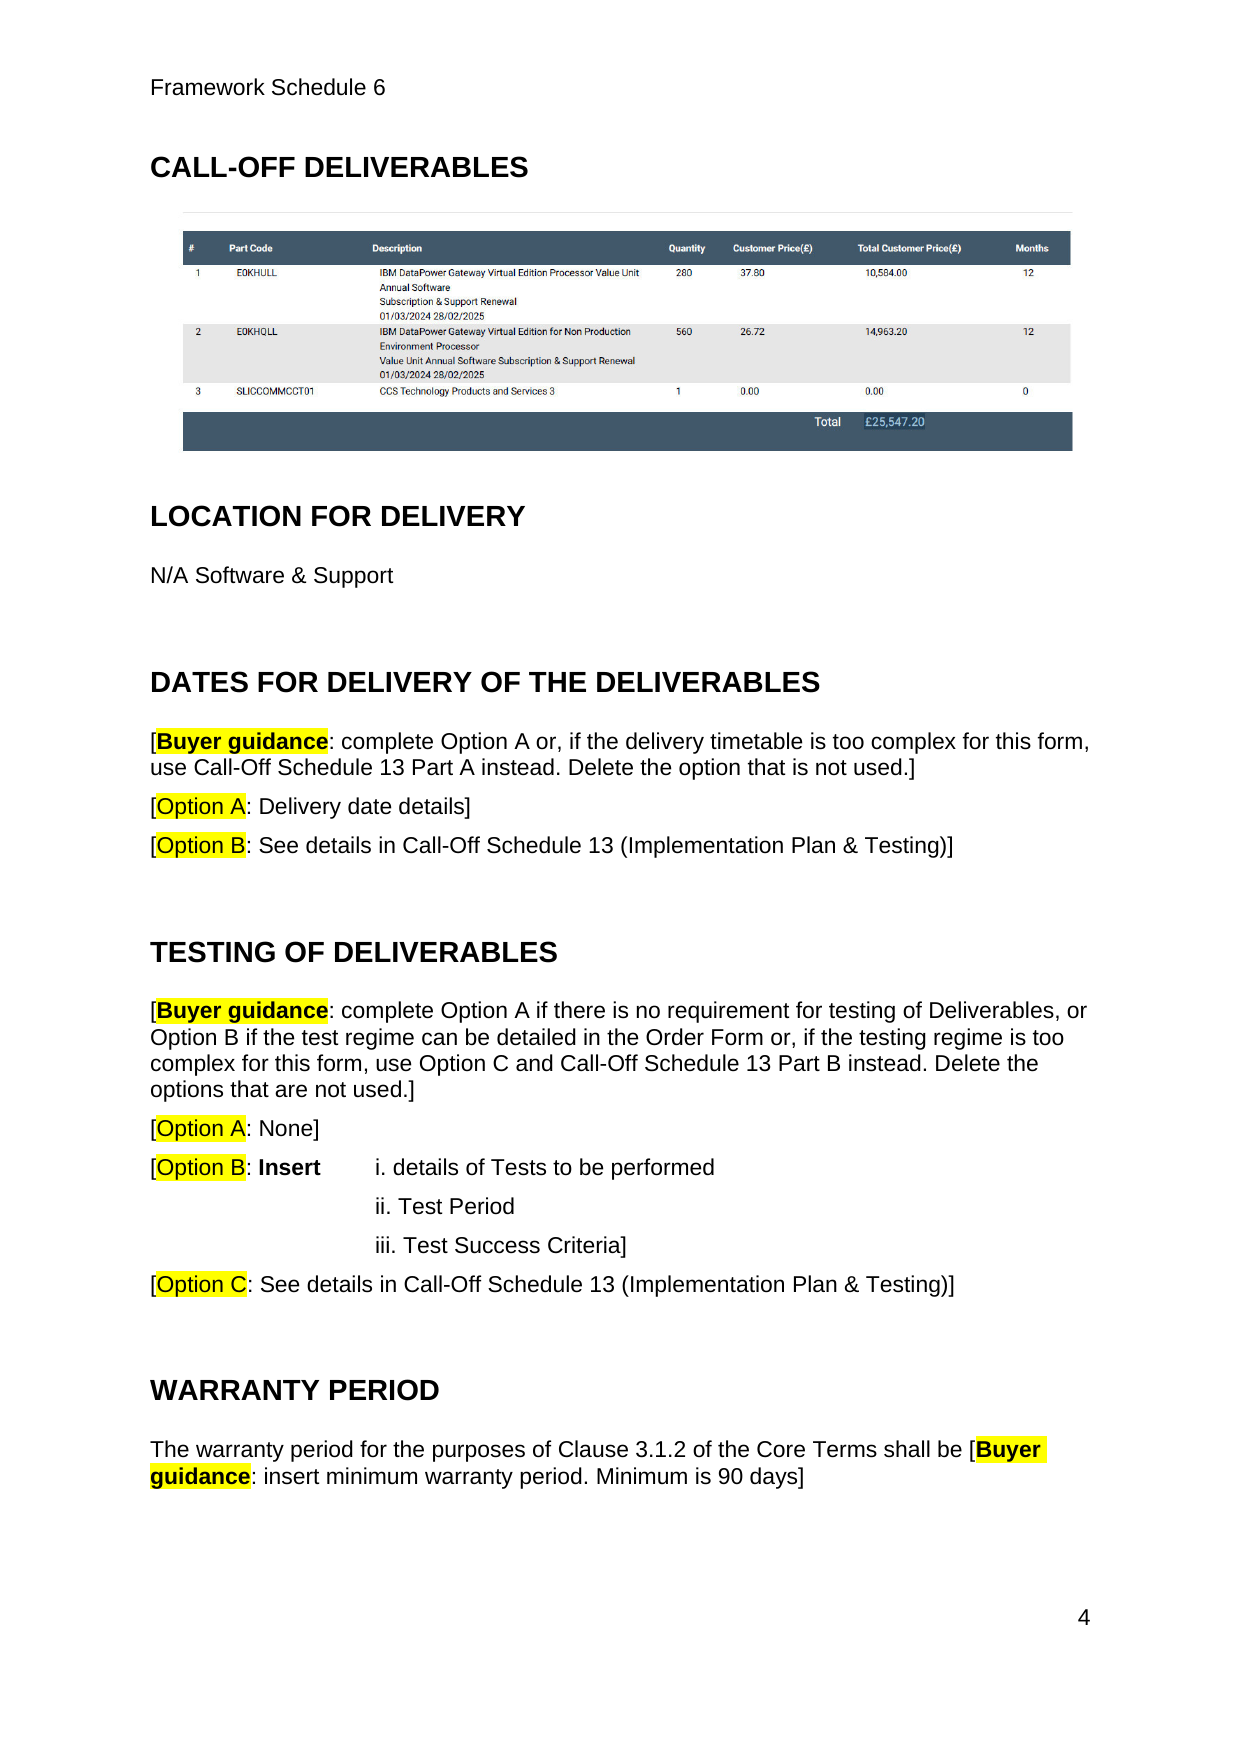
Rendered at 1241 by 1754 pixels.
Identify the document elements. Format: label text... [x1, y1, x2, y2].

subtitle LOCATION FOR DELIVERY [150, 499, 1090, 533]
text [Option B: See details in Call-Off Schedule 13 (Implementation Plan & Testing)] [150, 832, 1090, 858]
subtitle DATES FOR DELIVERY OF THE DELIVERABLES [150, 665, 1090, 698]
text [Buyer guidance: complete Option A if there is no requirement for testing of Deliverables, or Option B if the test regime can be detailed in the Order Form or, if the testing regime is too complex for this form, use Option C and Call-Off Schedule 13 Part B instead. Delete the options that are not used.] [150, 997, 1090, 1103]
subtitle WARRANTY PERIOD [150, 1373, 1090, 1407]
text [Buyer guidance: complete Option A or, if the delivery timetable is too complex for this form, use Call-Off Schedule 13 Part A instead. Delete the option that is not used.] [150, 728, 1090, 781]
text iii. Test Success Criteria] [375, 1232, 1090, 1258]
text ii. Test Period [375, 1193, 1090, 1219]
text [Option B: Insert i. details of Tests to be performed [150, 1154, 1090, 1181]
text [Option C: See details in Call-Off Schedule 13 (Implementation Plan & Testing)] [150, 1271, 1090, 1297]
subtitle TESTING OF DELIVERABLES [150, 934, 1090, 968]
text The warranty period for the purposes of Clause 3.1.2 of the Core Terms shall be [Buyer guidance: insert minimum warranty period. Minimum is 90 days] [150, 1436, 1090, 1489]
text N/A Software & Support [150, 562, 1090, 589]
subtitle CALL-OFF DELIVERABLES [150, 150, 1090, 183]
text [Option A: None] [150, 1115, 1090, 1142]
text [Option A: Delivery date details] [150, 793, 1090, 819]
